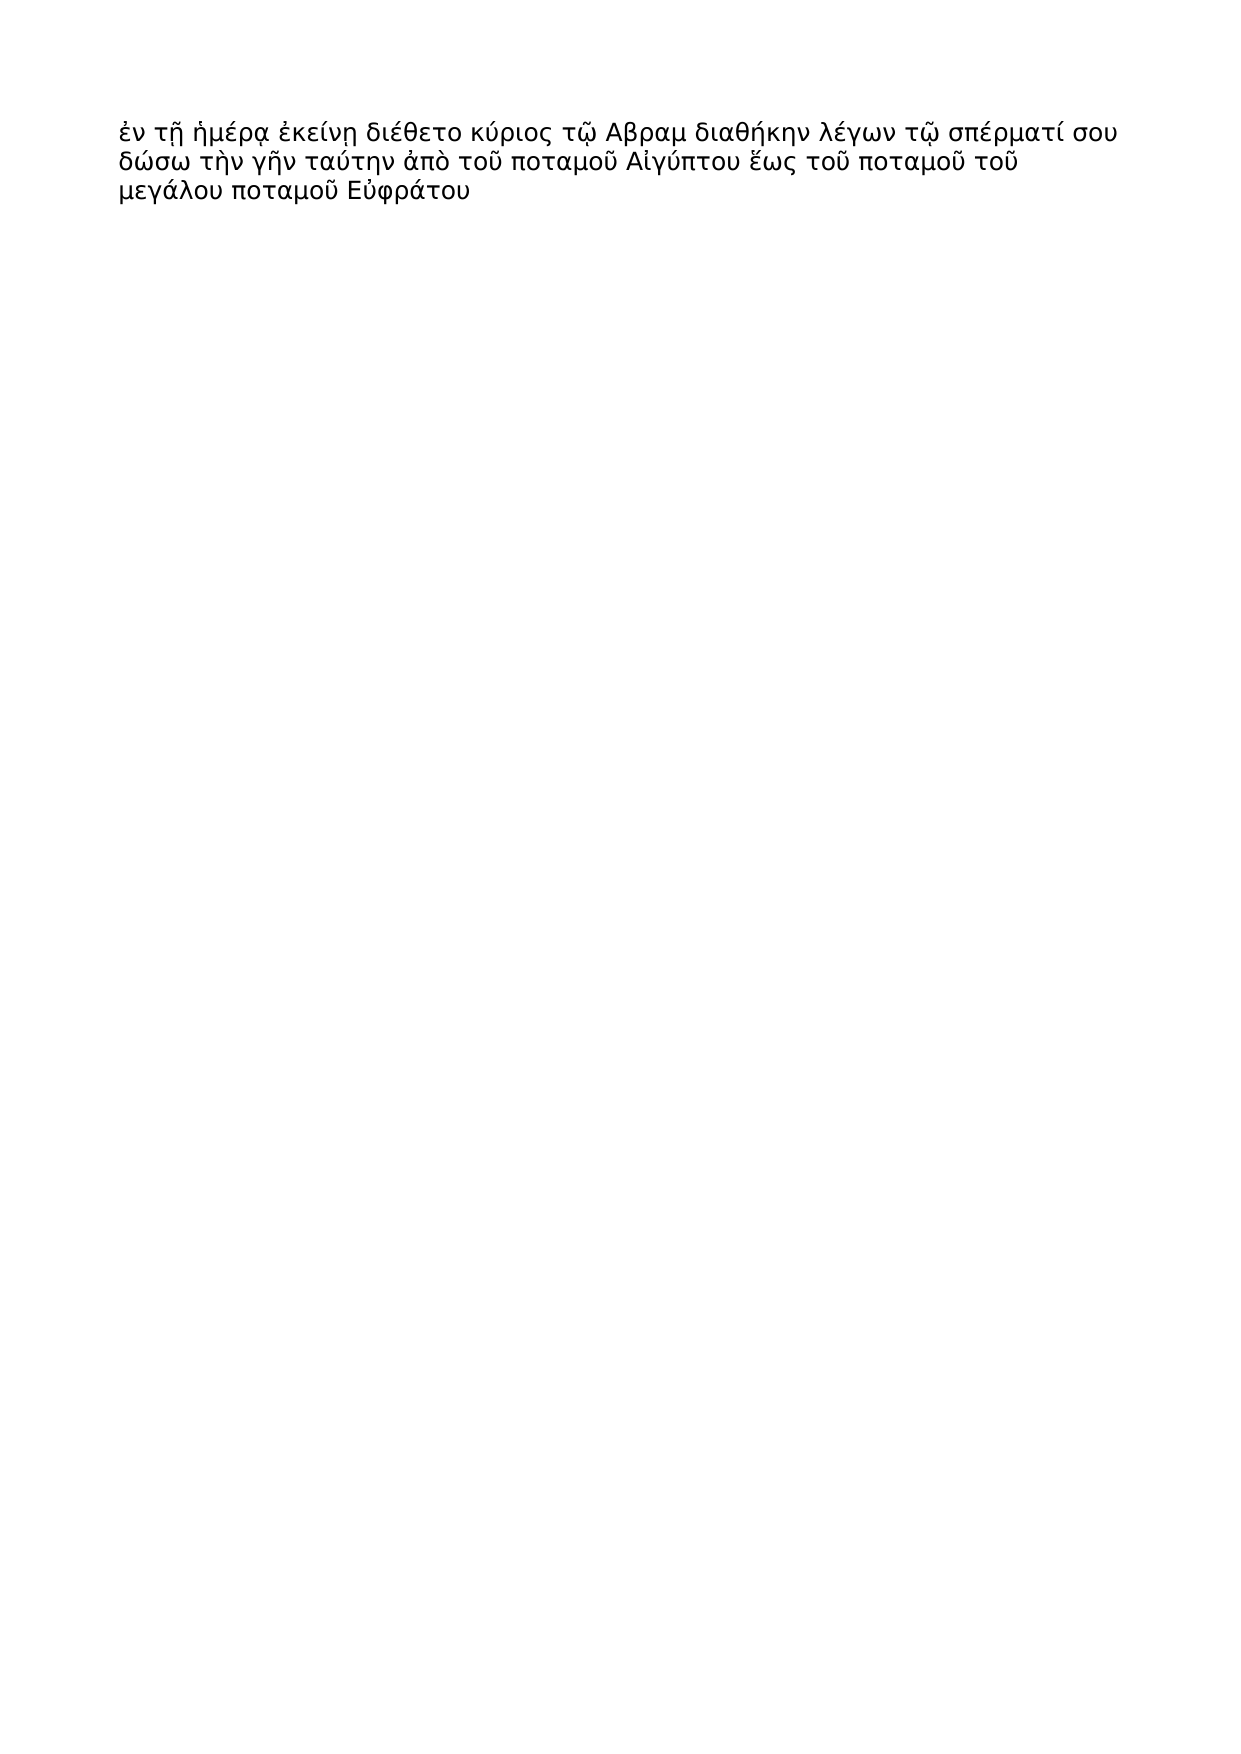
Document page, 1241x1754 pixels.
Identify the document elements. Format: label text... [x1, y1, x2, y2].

text ἐν τῇ ἡμέρᾳ ἐκείνῃ διέθετο κύριος τῷ Αβραμ διαθήκην λέγων τῷ σπέρματί σου δώσω τὴν γῆν ταύτην ἀπὸ τοῦ ποταμοῦ Αἰγύπτου ἕως τοῦ ποταμοῦ τοῦ μεγάλου ποταμοῦ Εὐφράτου [118, 118, 1122, 206]
